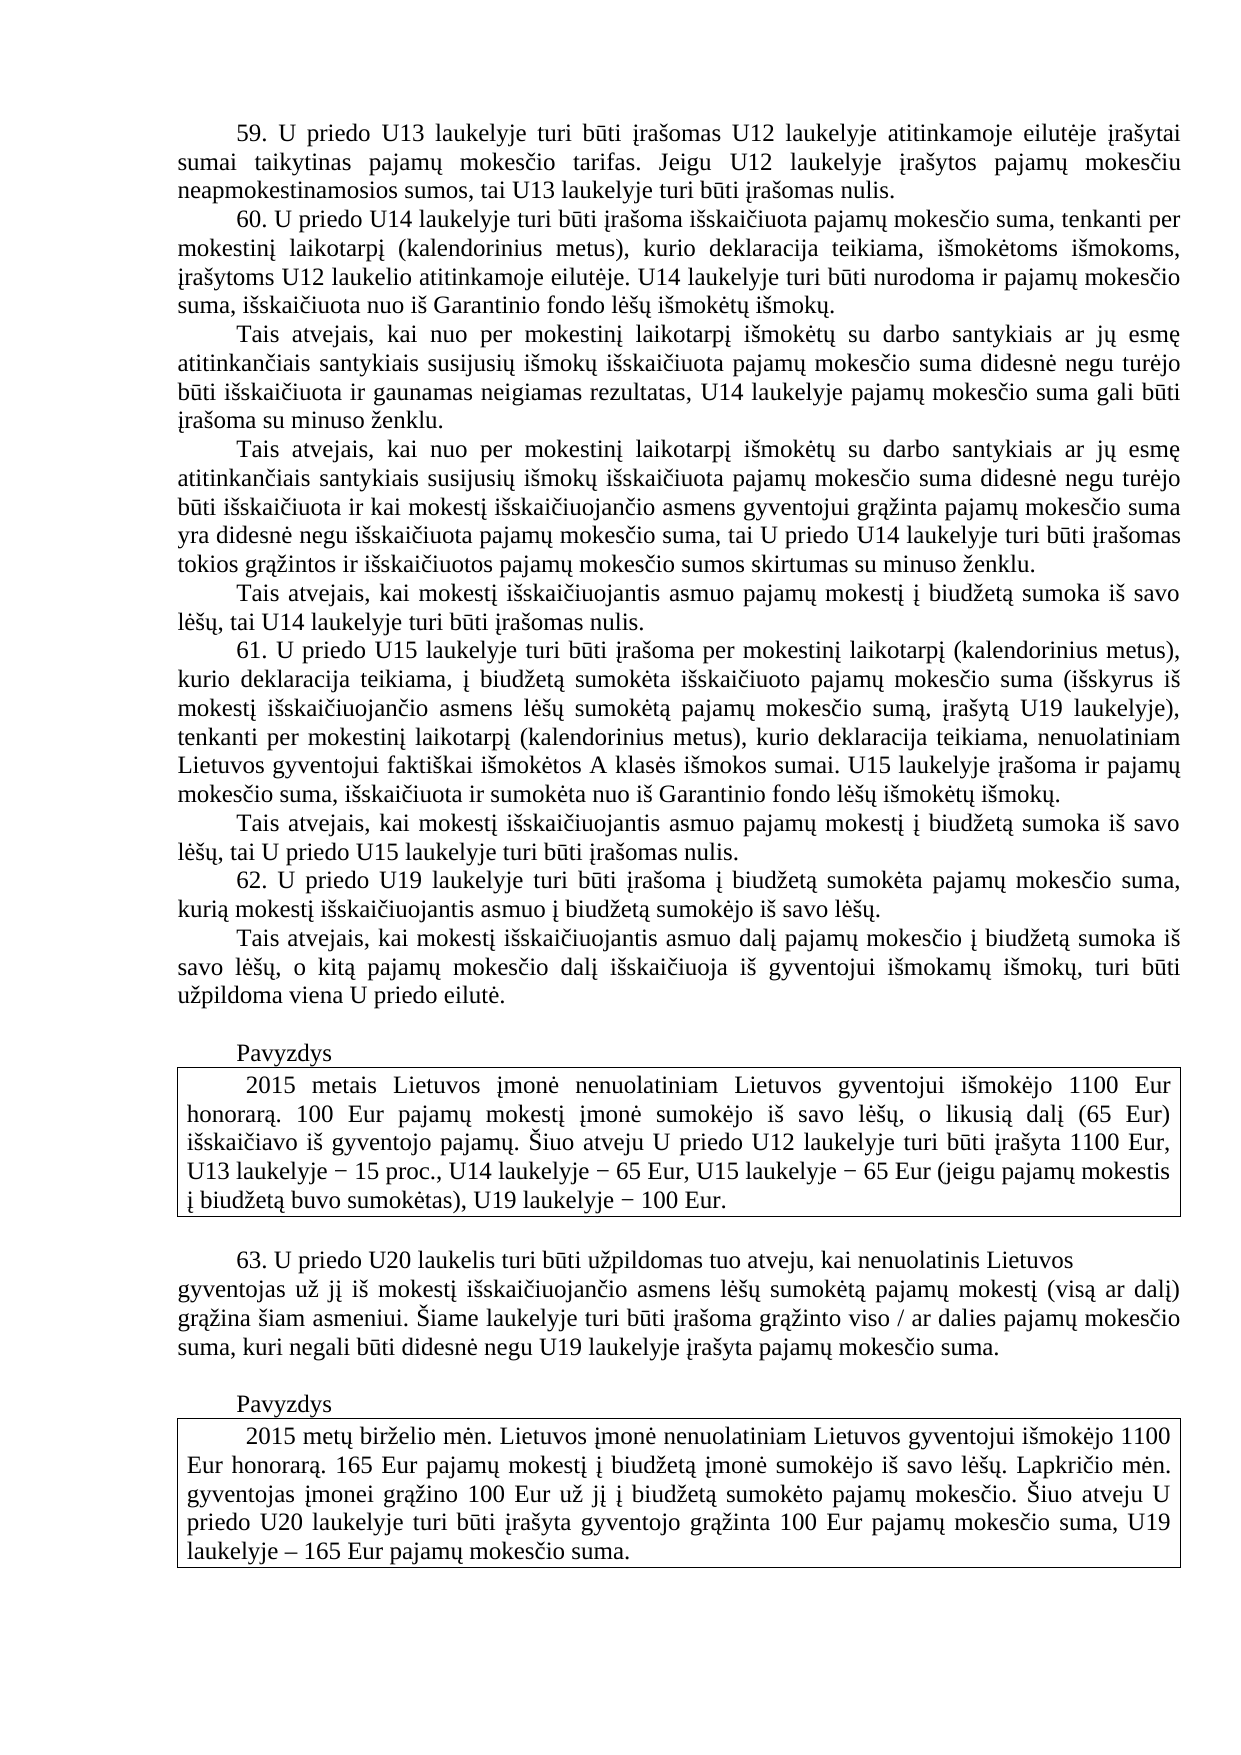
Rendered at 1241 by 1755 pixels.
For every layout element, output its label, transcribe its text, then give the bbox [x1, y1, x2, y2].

text 62. U priedo U19 laukelyje turi būti įrašoma į biudžetą sumokėta pajamų mokesčio suma, kurią mokestį išskaičiuojantis asmuo į biudžetą sumokėjo iš savo lėšų. [177, 866, 1181, 923]
text Pavyzdys [177, 1389, 1181, 1418]
text Pavyzdys [177, 1038, 1181, 1067]
text 2015 metų birželio mėn. Lietuvos įmonė nenuolatiniam Lietuvos gyventojui išmokėjo 1100 Eur honorarą. 165 Eur pajamų mokestį į biudžetą įmonė sumokėjo iš savo lėšų. Lapkričio mėn. gyventojas įmonei grąžino 100 Eur už jį į biudžetą sumokėto pajamų mokesčio. Šiuo atveju U priedo U20 laukelyje turi būti įrašyta gyventojo grąžinta 100 Eur pajamų mokesčio suma, U19 laukelyje – 165 Eur pajamų mokesčio suma. [178, 1419, 1180, 1567]
text 63. U priedo U20 laukelis turi būti užpildomas tuo atveju, kai nenuolatinis Lietuvos [177, 1246, 1181, 1274]
text Tais atvejais, kai mokestį išskaičiuojantis asmuo pajamų mokestį į biudžetą sumoka iš savo lėšų, tai U14 laukelyje turi būti įrašomas nulis. [177, 578, 1181, 636]
text Tais atvejais, kai nuo per mokestinį laikotarpį išmokėtų su darbo santykiais ar jų esmę atitinkančiais santykiais susijusių išmokų išskaičiuota pajamų mokesčio suma didesnė negu turėjo būti išskaičiuota ir kai mokestį išskaičiuojančio asmens gyventojui grąžinta pajamų mokesčio suma yra didesnė negu išskaičiuota pajamų mokesčio suma, tai U priedo U14 laukelyje turi būti įrašomas tokios grąžintos ir išskaičiuotos pajamų mokesčio sumos skirtumas su minuso ženklu. [177, 434, 1181, 578]
text gyventojas už jį iš mokestį išskaičiuojančio asmens lėšų sumokėtą pajamų mokestį (visą ar dalį) grąžina šiam asmeniui. Šiame laukelyje turi būti įrašoma grąžinto viso / ar dalies pajamų mokesčio suma, kuri negali būti didesnė negu U19 laukelyje įrašyta pajamų mokesčio suma. [177, 1274, 1181, 1361]
text 2015 metais Lietuvos įmonė nenuolatiniam Lietuvos gyventojui išmokėjo 1100 Eur honorarą. 100 Eur pajamų mokestį įmonė sumokėjo iš savo lėšų, o likusią dalį (65 Eur) išskaičiavo iš gyventojo pajamų. Šiuo atveju U priedo U12 laukelyje turi būti įrašyta 1100 Eur, U13 laukelyje − 15 proc., U14 laukelyje − 65 Eur, U15 laukelyje − 65 Eur (jeigu pajamų mokestis į biudžetą buvo sumokėtas), U19 laukelyje − 100 Eur. [178, 1068, 1180, 1216]
text Tais atvejais, kai nuo per mokestinį laikotarpį išmokėtų su darbo santykiais ar jų esmę atitinkančiais santykiais susijusių išmokų išskaičiuota pajamų mokesčio suma didesnė negu turėjo būti išskaičiuota ir gaunamas neigiamas rezultatas, U14 laukelyje pajamų mokesčio suma gali būti įrašoma su minuso ženklu. [177, 319, 1181, 434]
text Tais atvejais, kai mokestį išskaičiuojantis asmuo pajamų mokestį į biudžetą sumoka iš savo lėšų, tai U priedo U15 laukelyje turi būti įrašomas nulis. [177, 808, 1181, 866]
text 59. U priedo U13 laukelyje turi būti įrašomas U12 laukelyje atitinkamoje eilutėje įrašytai sumai taikytinas pajamų mokesčio tarifas. Jeigu U12 laukelyje įrašytos pajamų mokesčiu neapmokestinamosios sumos, tai U13 laukelyje turi būti įrašomas nulis. [177, 118, 1181, 204]
text 60. U priedo U14 laukelyje turi būti įrašoma išskaičiuota pajamų mokesčio suma, tenkanti per mokestinį laikotarpį (kalendorinius metus), kurio deklaracija teikiama, išmokėtoms išmokoms, įrašytoms U12 laukelio atitinkamoje eilutėje. U14 laukelyje turi būti nurodoma ir pajamų mokesčio suma, išskaičiuota nuo iš Garantinio fondo lėšų išmokėtų išmokų. [177, 204, 1181, 319]
text Tais atvejais, kai mokestį išskaičiuojantis asmuo dalį pajamų mokesčio į biudžetą sumoka iš savo lėšų, o kitą pajamų mokesčio dalį išskaičiuoja iš gyventojui išmokamų išmokų, turi būti užpildoma viena U priedo eilutė. [177, 923, 1181, 1009]
text 61. U priedo U15 laukelyje turi būti įrašoma per mokestinį laikotarpį (kalendorinius metus), kurio deklaracija teikiama, į biudžetą sumokėta išskaičiuoto pajamų mokesčio suma (išskyrus iš mokestį išskaičiuojančio asmens lėšų sumokėtą pajamų mokesčio sumą, įrašytą U19 laukelyje), tenkanti per mokestinį laikotarpį (kalendorinius metus), kurio deklaracija teikiama, nenuolatiniam Lietuvos gyventojui faktiškai išmokėtos A klasės išmokos sumai. U15 laukelyje įrašoma ir pajamų mokesčio suma, išskaičiuota ir sumokėta nuo iš Garantinio fondo lėšų išmokėtų išmokų. [177, 636, 1181, 808]
